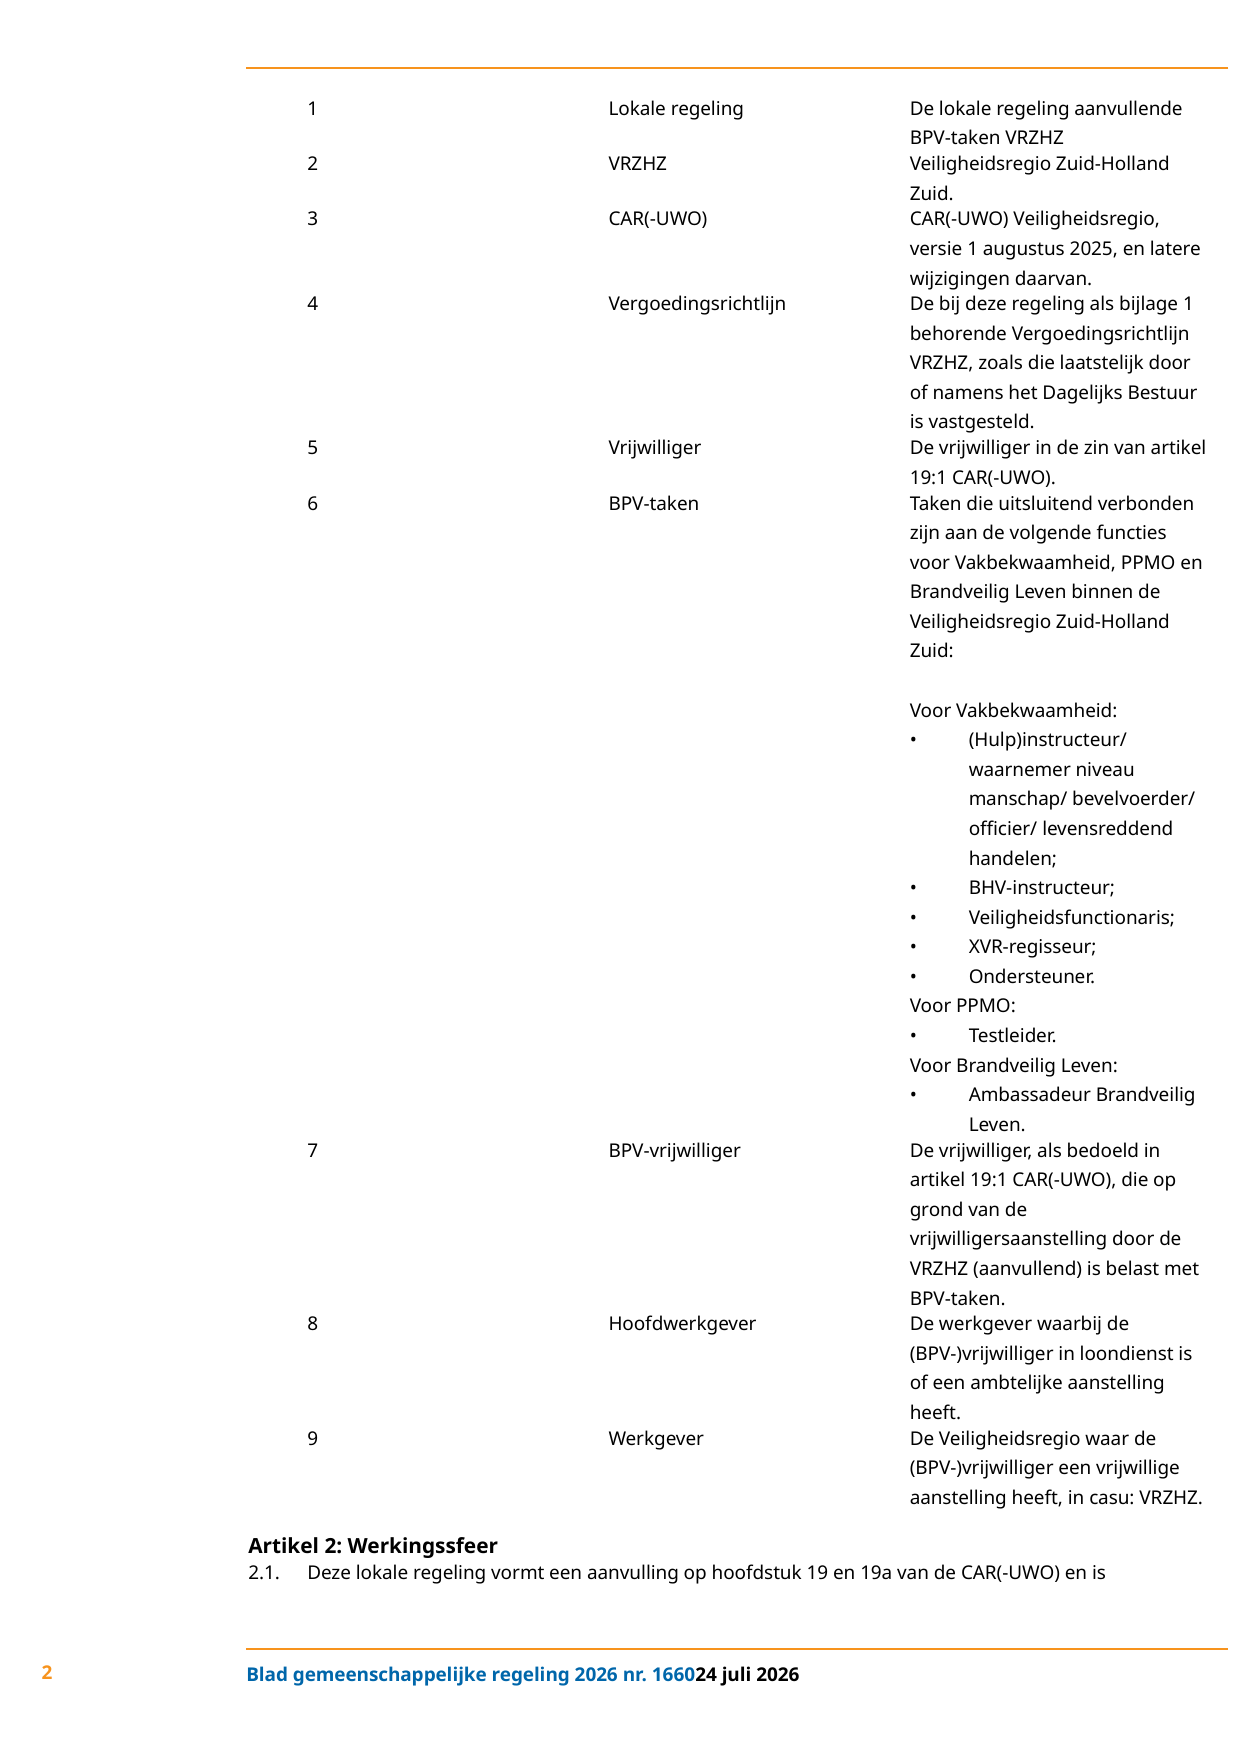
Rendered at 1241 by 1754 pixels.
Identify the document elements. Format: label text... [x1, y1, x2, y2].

table_cell De vrijwilliger, als bedoeld in artikel 19:1 CAR(-UWO), die op grond van de vrijwilligersaanstelling door de VRZHZ (aanvullend) is belast met BPV-taken. [910, 1137, 1211, 1310]
picture [41, 47, 231, 172]
table_cell 5 [307, 435, 608, 490]
table_cell Veiligheidsregio Zuid-Holland Zuid. [910, 150, 1211, 206]
table_cell CAR(-UWO) Veiligheidsregio, versie 1 augustus 2025, en latere wijzigingen daarvan. [910, 206, 1211, 290]
table_cell BPV-taken [608, 490, 909, 1137]
table_cell Vrijwilliger [608, 435, 909, 490]
table_header Lokale regeling [608, 95, 909, 150]
table_cell 9 [307, 1425, 608, 1510]
table_cell De Veiligheidsregio waar de (BPV-)vrijwilliger een vrijwillige aanstelling heeft, in casu: VRZHZ. [910, 1425, 1211, 1510]
table_cell Hoofdwerkgever [608, 1310, 909, 1425]
table_cell 8 [307, 1310, 608, 1425]
table_cell VRZHZ [608, 150, 909, 206]
table_cell De werkgever waarbij de (BPV-)vrijwilliger in loondienst is of een ambtelijke aanstelling heeft. [910, 1310, 1211, 1425]
table_cell Vergoedingsrichtlijn [608, 290, 909, 434]
table_header 1 [307, 95, 608, 150]
table_cell 7 [307, 1137, 608, 1310]
text Artikel 2: Werkingssfeer [248, 1531, 1152, 1559]
table_cell De vrijwilliger in de zin van artikel 19:1 CAR(-UWO). [910, 435, 1211, 490]
table_cell 2 [307, 150, 608, 206]
list Deze lokale regeling vormt een aanvulling op hoofdstuk 19 en 19a van de CAR(-UWO) en is [248, 1559, 1152, 1585]
table_cell BPV-vrijwilliger [608, 1137, 909, 1310]
table_cell CAR(-UWO) [608, 206, 909, 290]
table_cell Taken die uitsluitend verbonden zijn aan de volgende functies voor Vakbekwaamheid, PPMO en Brandveilig Leven binnen de Veiligheidsregio Zuid-Holland Zuid: Voor Vakbekwaamheid: (Hulp)instructeur/ waarnemer niveau manschap/ bevelvoerder/ officier/ levensreddend handelen; BHV-instructeur; Veiligheidsfunctionaris; XVR-regisseur; Ondersteuner. Voor PPMO: Testleider. Voor Brandveilig Leven: Ambassadeur Brandveilig Leven. [910, 490, 1211, 1137]
table_cell Werkgever [608, 1425, 909, 1510]
table_cell 4 [307, 290, 608, 434]
table_header De lokale regeling aanvullende BPV-taken VRZHZ [910, 95, 1211, 150]
table_cell 3 [307, 206, 608, 290]
table_cell 6 [307, 490, 608, 1137]
table_cell De bij deze regeling als bijlage 1 behorende Vergoedingsrichtlijn VRZHZ, zoals die laatstelijk door of namens het Dagelijks Bestuur is vastgesteld. [910, 290, 1211, 434]
